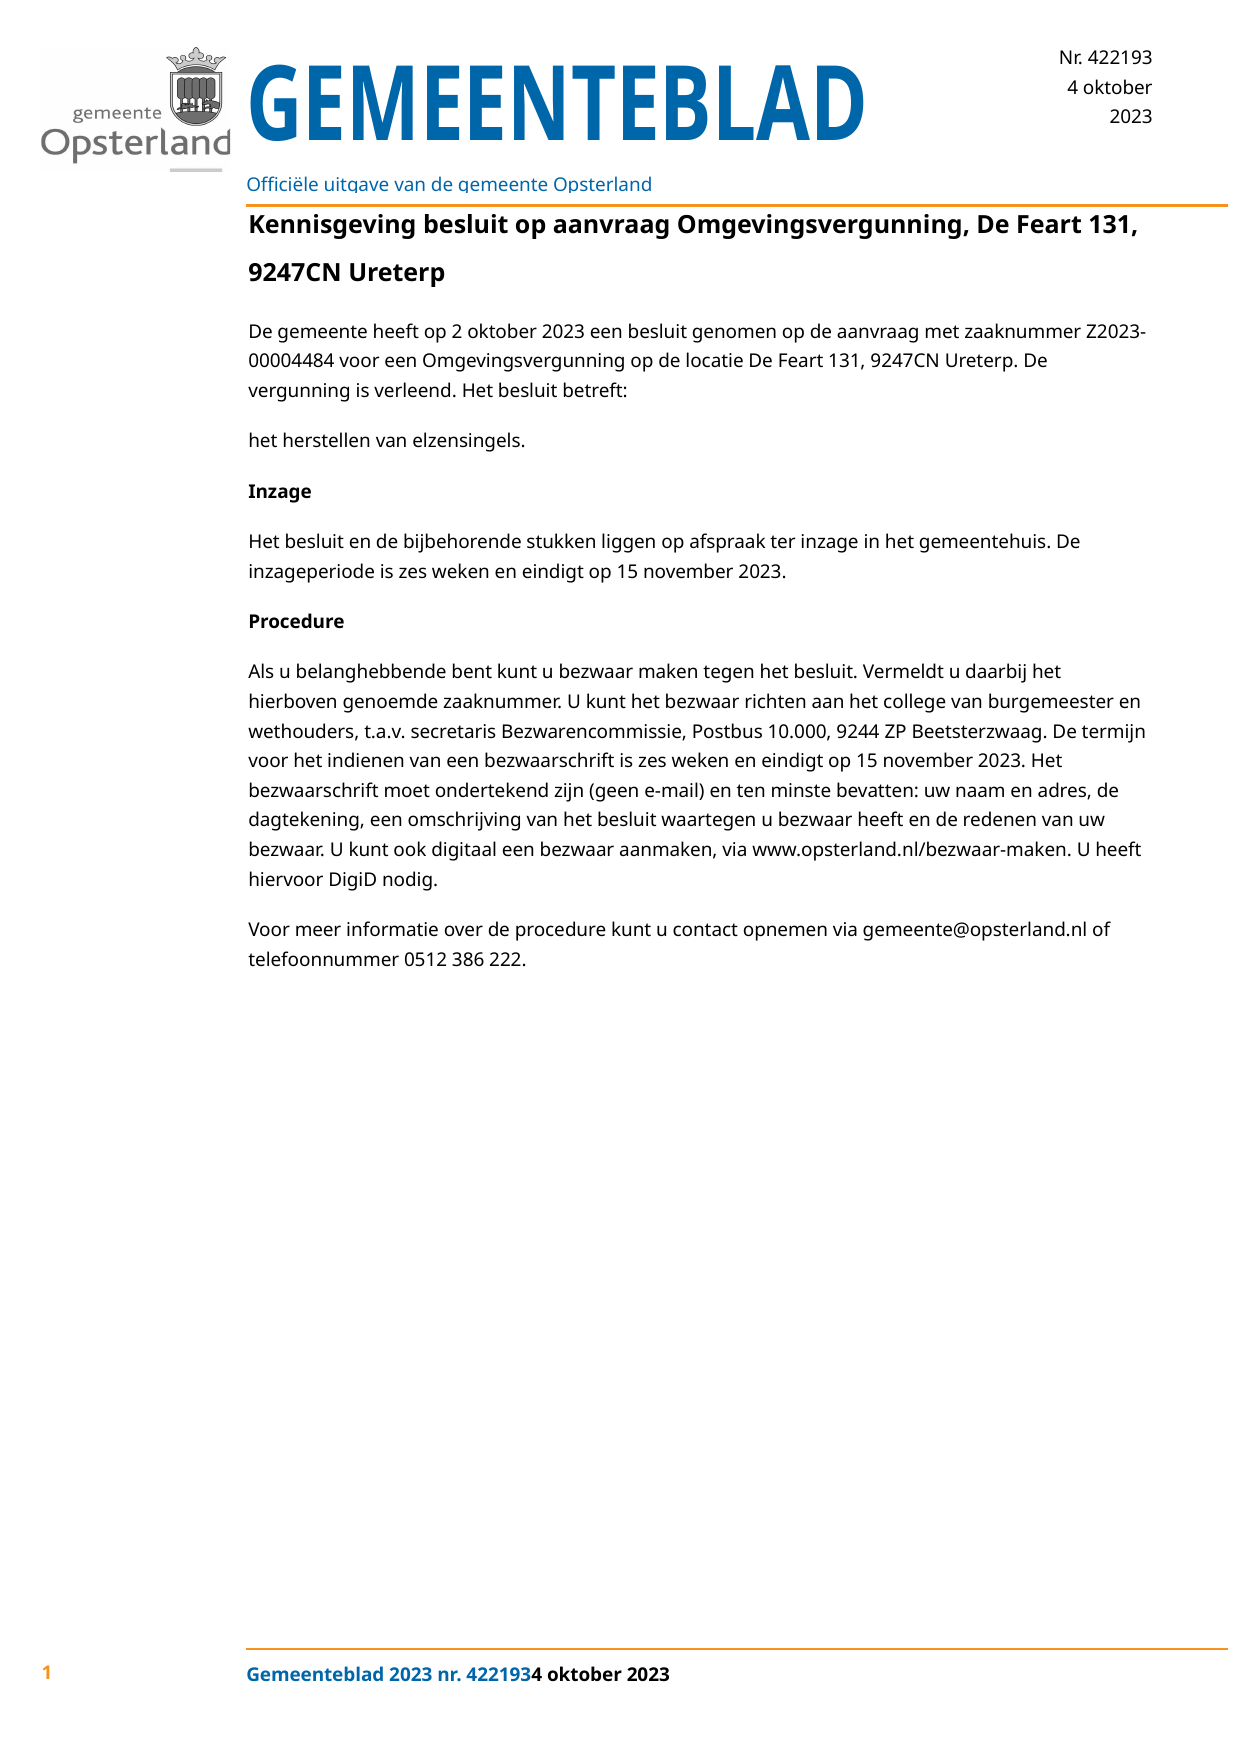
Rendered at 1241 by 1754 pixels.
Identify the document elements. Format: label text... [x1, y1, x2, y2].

text Voor meer informatie over de procedure kunt u contact opnemen via gemeente@opsterland.nl of telefoonnummer 0512 386 222. [248, 916, 1152, 972]
text Het besluit en de bijbehorende stukken liggen op afspraak ter inzage in het gemeentehuis. De inzageperiode is zes weken en eindigt op 15 november 2023. [248, 528, 1152, 584]
text Als u belanghebbende bent kunt u bezwaar maken tegen het besluit. Vermeldt u daarbij het hierboven genoemde zaaknummer. U kunt het bezwaar richten aan het college van burgemeester en wethouders, t.a.v. secretaris Bezwarencommissie, Postbus 10.000, 9244 ZP Beetsterzwaag. De termijn voor het indienen van een bezwaarschrift is zes weken en eindigt op 15 november 2023. Het bezwaarschrift moet ondertekend zijn (geen e-mail) en ten minste bevatten: uw naam en adres, de dagtekening, een omschrijving van het besluit waartegen u bezwaar heeft en de redenen van uw bezwaar. U kunt ook digitaal een bezwaar aanmaken, via www.opsterland.nl/bezwaar-maken. U heeft hiervoor DigiD nodig. [248, 659, 1152, 892]
text Procedure [248, 608, 1152, 634]
text De gemeente heeft op 2 oktober 2023 een besluit genomen op de aanvraag met zaaknummer Z2023-00004484 voor een Omgevingsvergunning op de locatie De Feart 131, 9247CN Ureterp. De vergunning is verleend. Het besluit betreft: [248, 318, 1152, 403]
text Kennisgeving besluit op aanvraag Omgevingsvergunning, De Feart 131, 9247CN Ureterp [248, 207, 1152, 288]
text Inzage [248, 478, 1152, 504]
picture [41, 47, 231, 172]
text het herstellen van elzensingels. [248, 427, 1152, 453]
